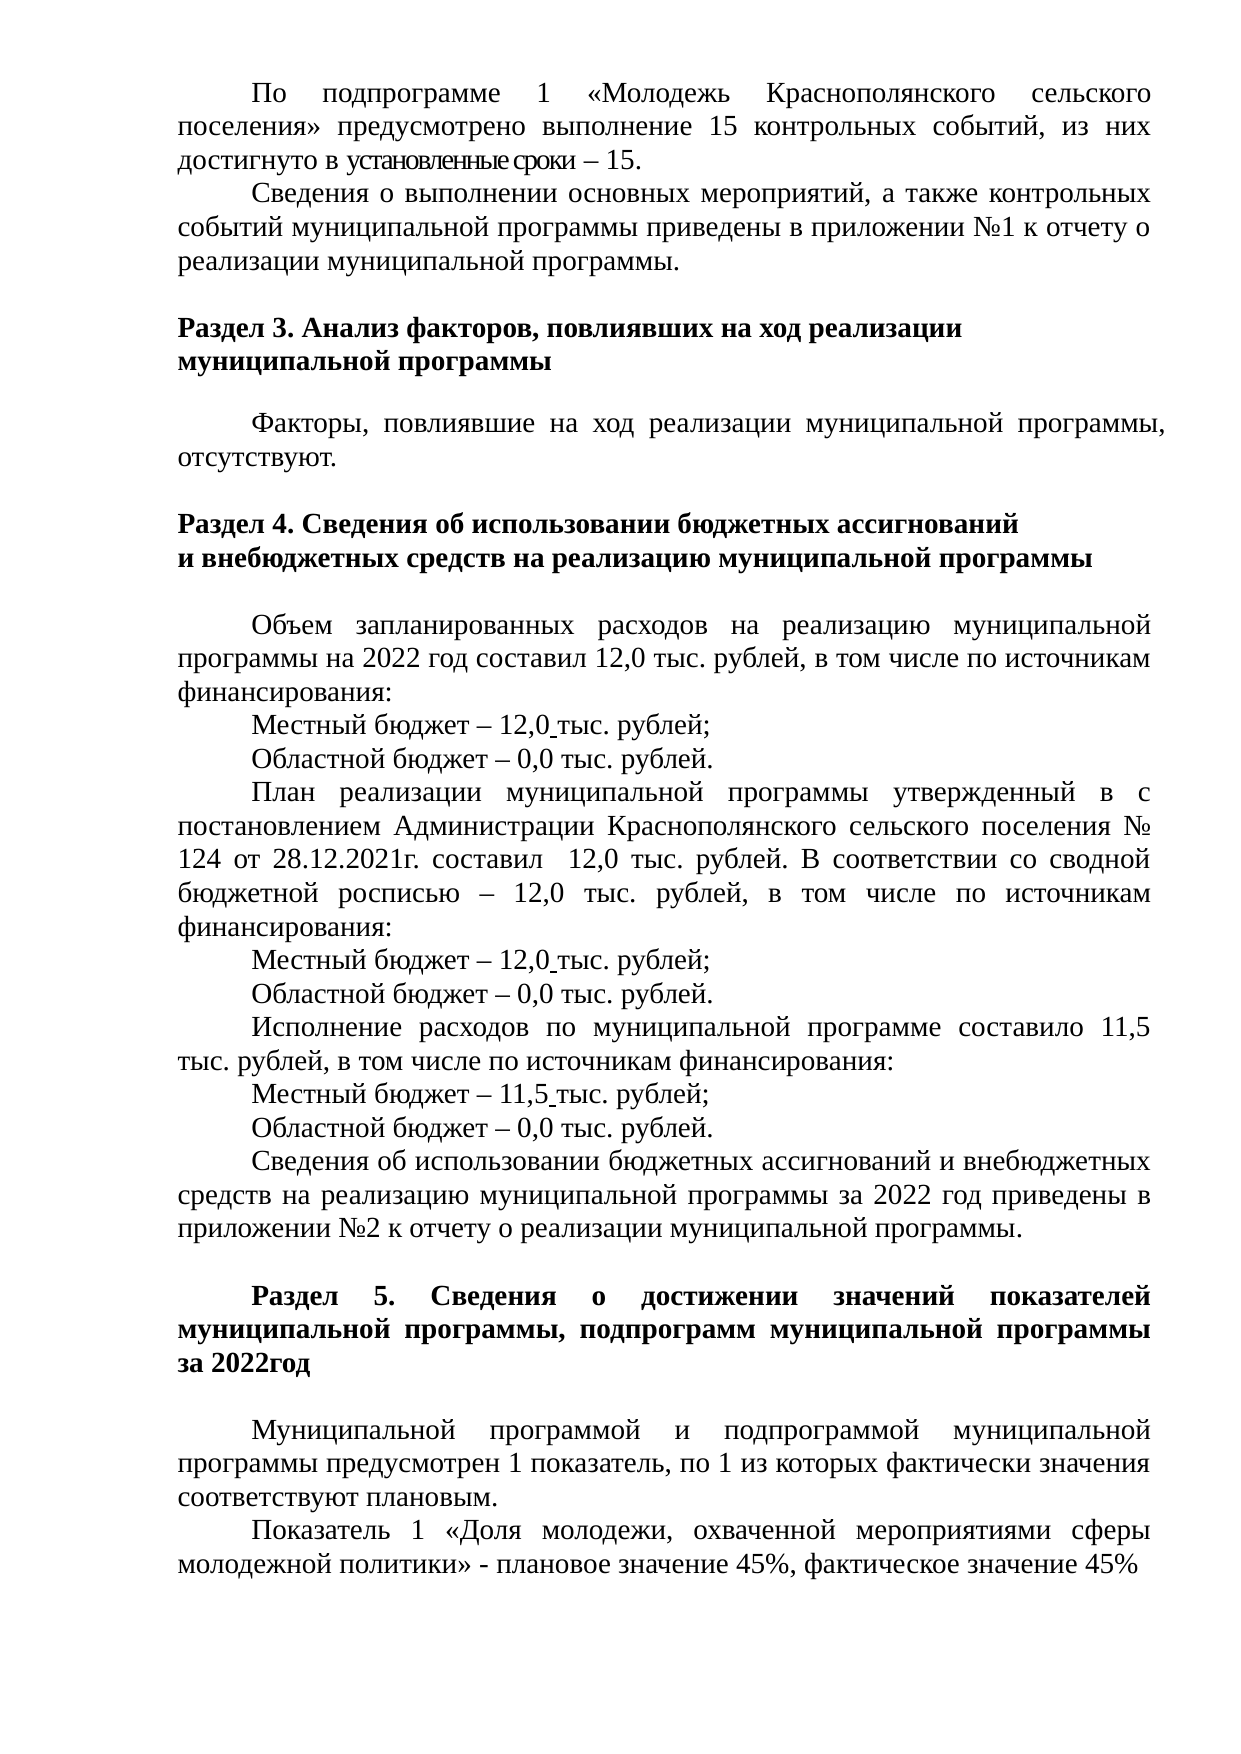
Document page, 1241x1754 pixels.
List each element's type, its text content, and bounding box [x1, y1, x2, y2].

text Объем запланированных расходов на реализацию муниципальной программы на 2022 год составил 12,0 тыс. рублей, в том числе по источникам финансирования: [177, 607, 1152, 707]
text муниципальной программы [177, 343, 1152, 377]
text Сведения о выполнении основных мероприятий, а также контрольных событий муниципальной программы приведены в приложении №1 к отчету о реализации муниципальной программы. [177, 176, 1152, 276]
text Факторы, повлиявшие на ход реализации муниципальной программы, отсутствуют. [177, 406, 1166, 473]
text Раздел 3. Анализ факторов, повлиявших на ход реализации [177, 310, 1152, 343]
text Исполнение расходов по муниципальной программе составило 11,5 тыс. рублей, в том числе по источникам финансирования: [177, 1009, 1152, 1076]
text Областной бюджет – 0,0 тыс. рублей. [177, 1110, 1152, 1143]
text По подпрограмме 1 «Молодежь Краснополянского сельского поселения» предусмотрено выполнение 15 контрольных событий, из них достигнуто в установленные сроки – 15. [177, 75, 1152, 176]
text План реализации муниципальной программы утвержденный в с постановлением Администрации Краснополянского сельского поселения № 124 от 28.12.2021г. составил 12,0 тыс. рублей. В соответствии со сводной бюджетной росписью – 12,0 тыс. рублей, в том числе по источникам финансирования: [177, 774, 1152, 942]
text Раздел 4. Сведения об использовании бюджетных ассигнований [177, 506, 1152, 540]
text Областной бюджет – 0,0 тыс. рублей. [177, 976, 1152, 1009]
text Показатель 1 «Доля молодежи, охваченной мероприятиями сферы молодежной политики» - плановое значение 45%, фактическое значение 45% [177, 1512, 1152, 1579]
text Местный бюджет – 12,0 тыс. рублей; [177, 707, 1152, 741]
text Сведения об использовании бюджетных ассигнований и внебюджетных средств на реализацию муниципальной программы за 2022 год приведены в приложении №2 к отчету о реализации муниципальной программы. [177, 1143, 1152, 1244]
text Местный бюджет – 12,0 тыс. рублей; [177, 942, 1152, 976]
text Областной бюджет – 0,0 тыс. рублей. [177, 741, 1152, 774]
text Муниципальной программой и подпрограммой муниципальной программы предусмотрен 1 показатель, по 1 из которых фактически значения соответствуют плановым. [177, 1412, 1152, 1512]
text Местный бюджет – 11,5 тыс. рублей; [177, 1076, 1152, 1110]
text и внебюджетных средств на реализацию муниципальной программы [177, 540, 1152, 573]
text Раздел 5. Сведения о достижении значений показателей муниципальной программы, подпрограмм муниципальной программы за 2022год [177, 1278, 1152, 1378]
